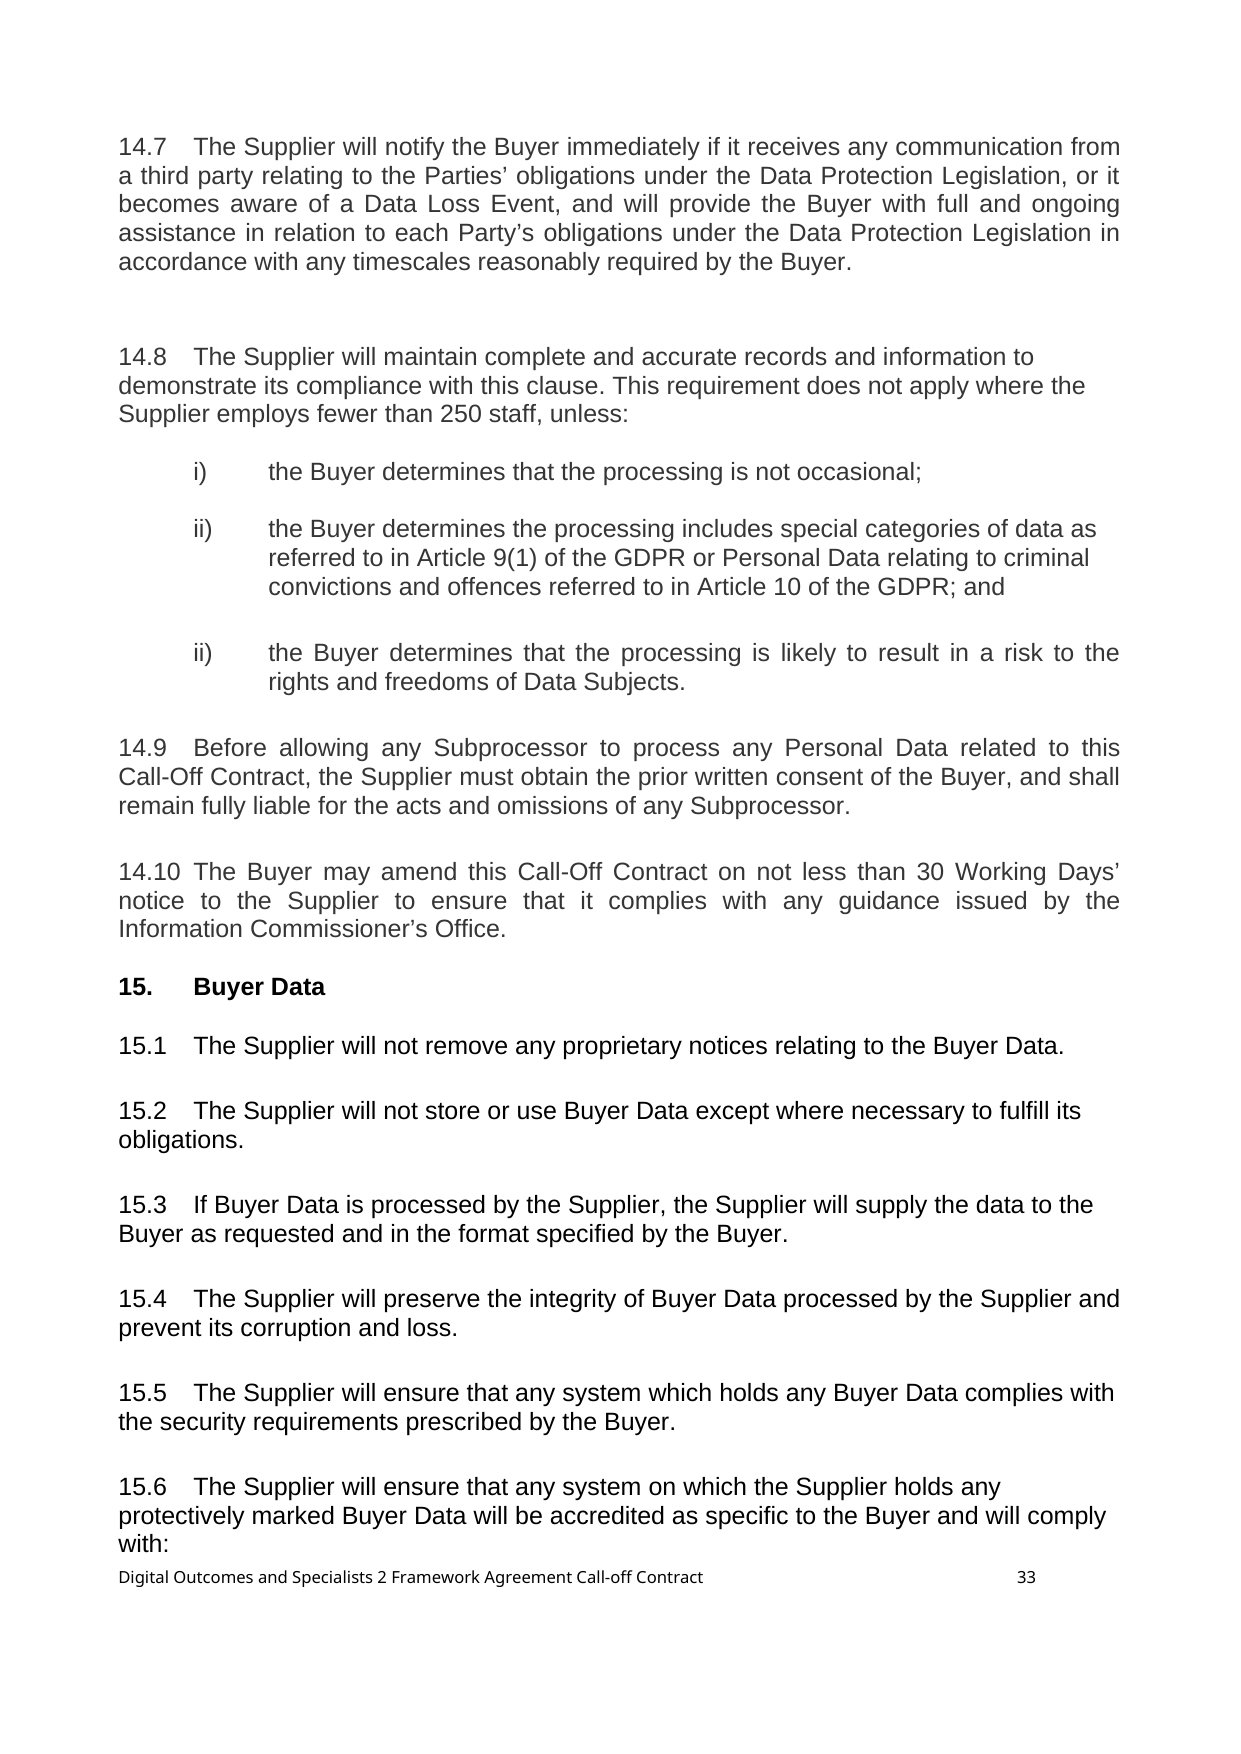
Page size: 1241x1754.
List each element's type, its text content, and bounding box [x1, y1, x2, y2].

text 14.10 The Buyer may amend this Call-Off Contract on not less than 30 Working Days’ notice to the Supplier to ensure that it complies with any guidance issued by the Information Commissioner’s Office. [118, 857, 1122, 943]
text 15.1 The Supplier will not remove any proprietary notices relating to the Buyer Data. [118, 1031, 1122, 1059]
text 15.4 The Supplier will preserve the integrity of Buyer Data processed by the Supplier and prevent its corruption and loss. [118, 1284, 1122, 1341]
text 15.3 If Buyer Data is processed by the Supplier, the Supplier will supply the data to the Buyer as requested and in the format specified by the Buyer. [118, 1190, 1122, 1247]
text 14.7 The Supplier will notify the Buyer immediately if it receives any communication from a third party relating to the Parties’ obligations under the Data Protection Legislation, or it becomes aware of a Data Loss Event, and will provide the Buyer with full and ongoing assistance in relation to each Party’s obligations under the Data Protection Legislation in accordance with any timescales reasonably required by the Buyer. [118, 132, 1122, 276]
list the Buyer determines that the processing is not occasional; [193, 457, 1122, 486]
text 14.8 The Supplier will maintain complete and accurate records and information to demonstrate its compliance with this clause. This requirement does not apply where the Supplier employs fewer than 250 staff, unless: [118, 342, 1122, 428]
text 15.6 The Supplier will ensure that any system on which the Supplier holds any protectively marked Buyer Data will be accredited as specific to the Buyer and will comply with: [118, 1472, 1122, 1558]
text 14.9 Before allowing any Subprocessor to process any Personal Data related to this Call-Off Contract, the Supplier must obtain the prior written consent of the Buyer, and shall remain fully liable for the acts and omissions of any Subprocessor. [118, 733, 1122, 819]
text 15.2 The Supplier will not store or use Buyer Data except where necessary to fulfill its obligations. [118, 1096, 1122, 1153]
text 15.5 The Supplier will ensure that any system which holds any Buyer Data complies with the security requirements prescribed by the Buyer. [118, 1378, 1122, 1435]
subtitle 15. Buyer Data [118, 972, 1122, 1001]
text ii) the Buyer determines the processing includes special categories of data as referred to in Article 9(1) of the GDPR or Personal Data relating to criminal convictions and offences referred to in Article 10 of the GDPR; and [193, 514, 1122, 601]
list the Buyer determines that the processing is likely to result in a risk to the rights and freedoms of Data Subjects. [193, 638, 1122, 696]
